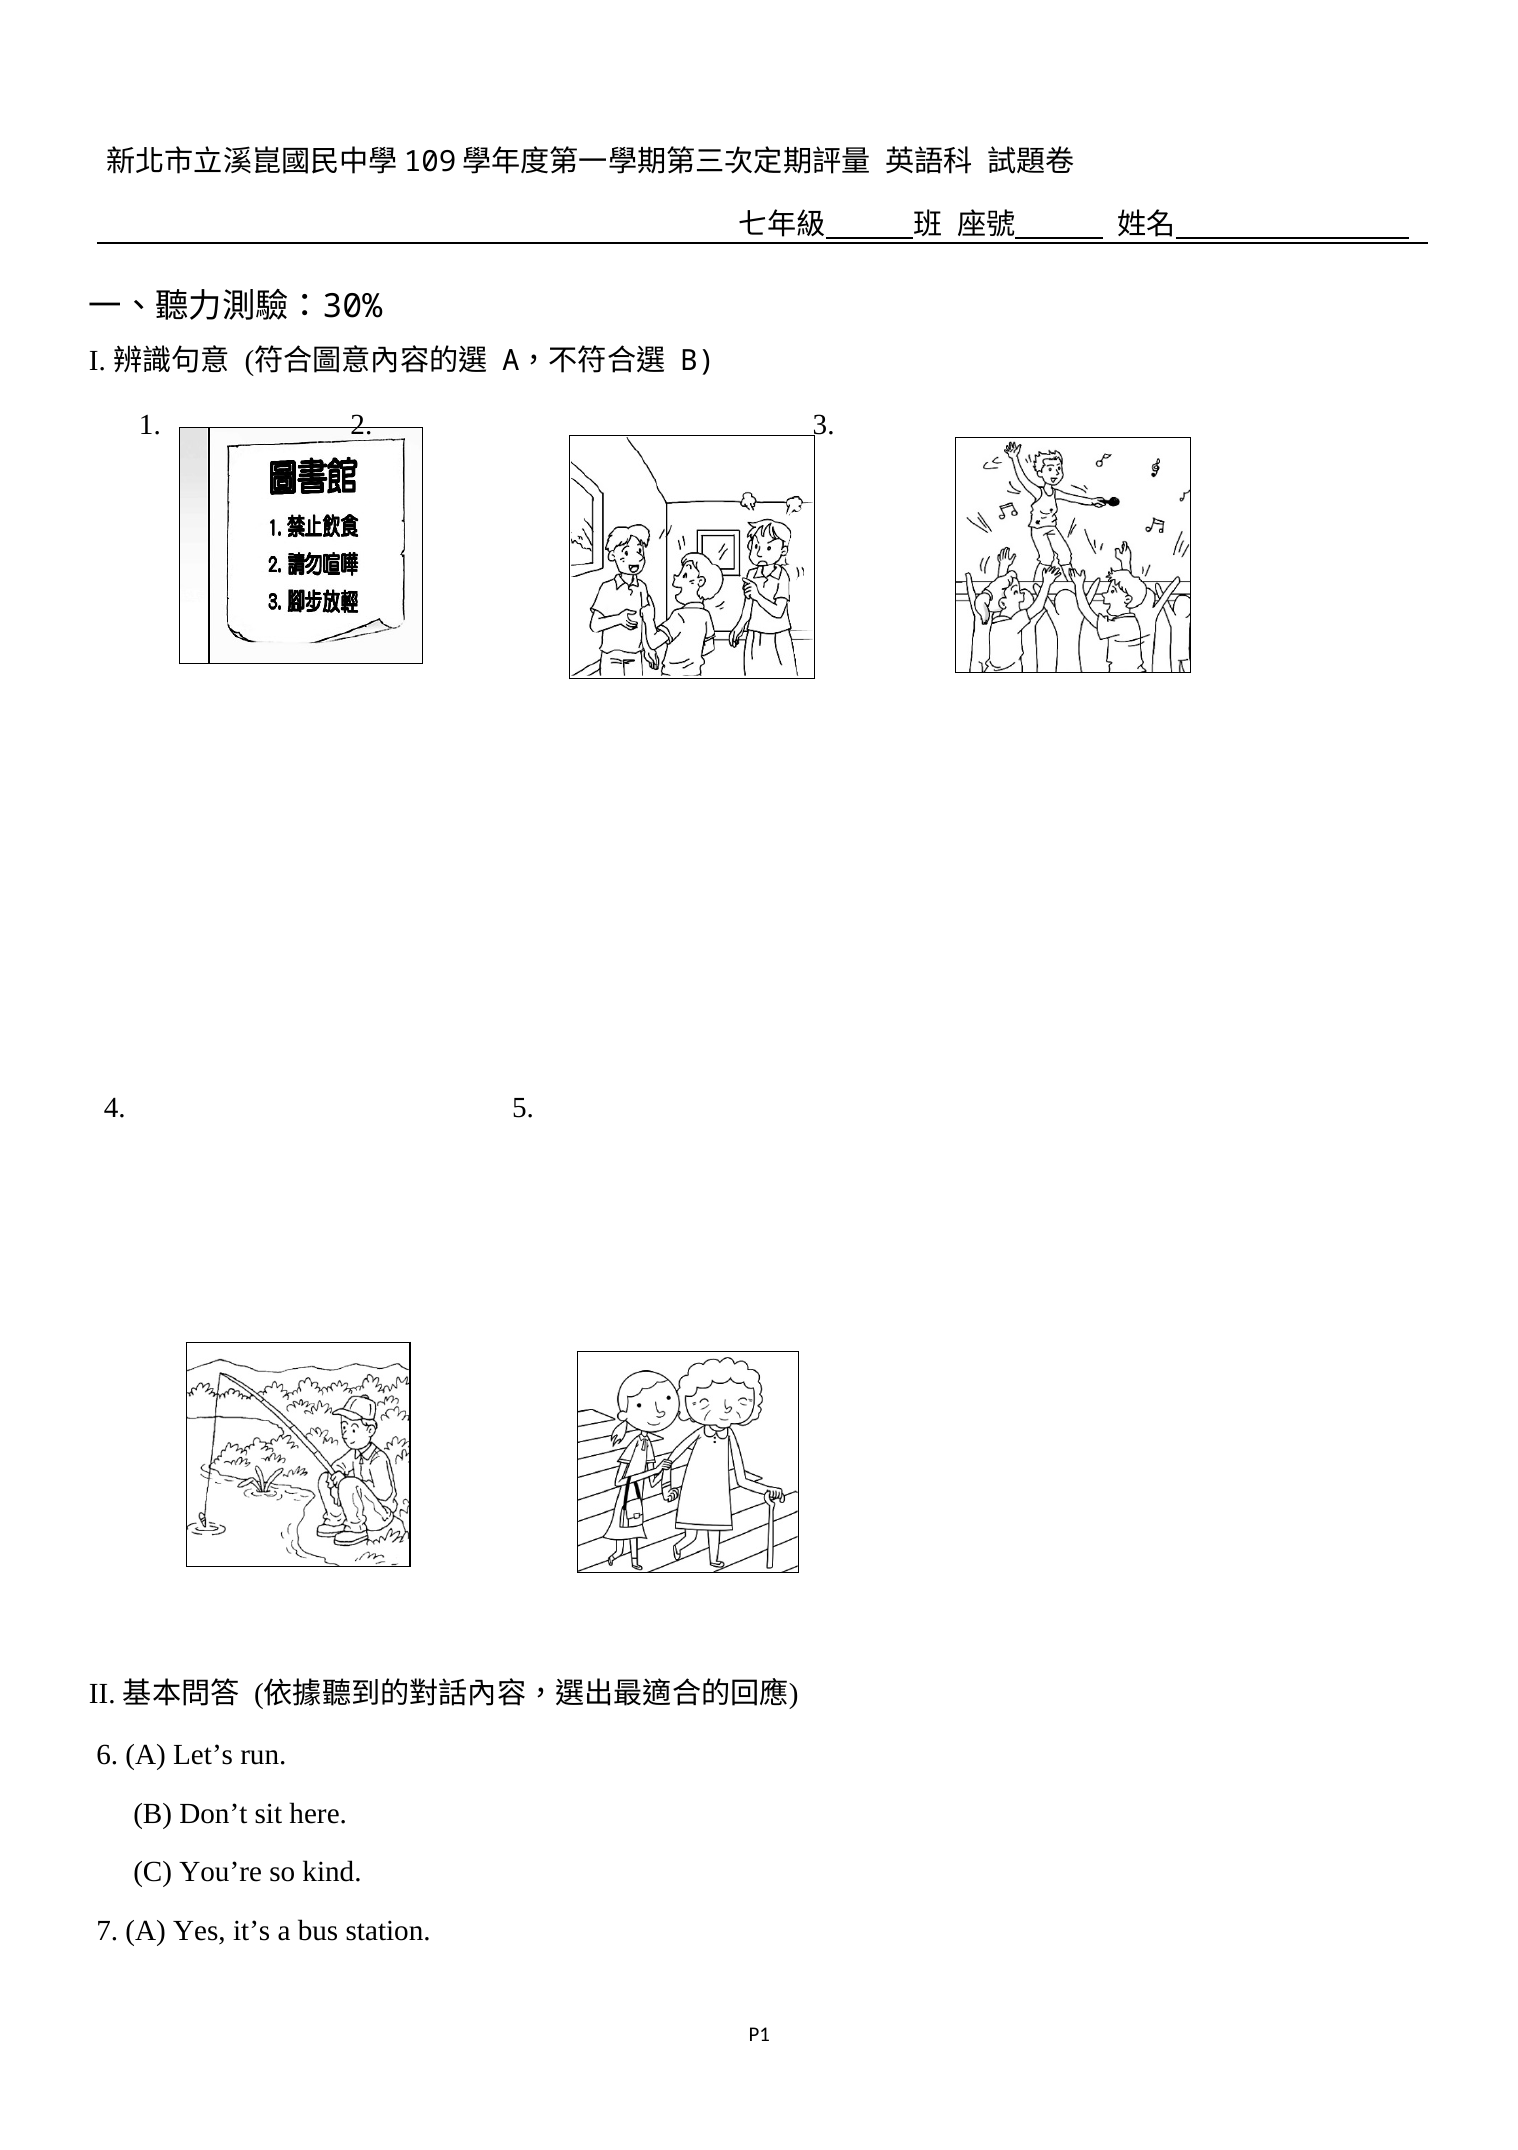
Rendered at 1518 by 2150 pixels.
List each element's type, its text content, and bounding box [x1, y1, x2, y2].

text 一、聽力測驗：30% [89, 261, 1429, 324]
text 6. (A) Let’s run. [89, 1737, 1429, 1771]
text 1. 2. 3. [89, 403, 1429, 717]
text 7. (A) Yes, it’s a bus station. [89, 1913, 1429, 1946]
text (C) You’re so kind. [89, 1854, 1429, 1888]
text (B) Don’t sit here. [89, 1796, 1429, 1829]
text I. 辨識句意 (符合圖意內容的選 A，不符合選 B) [89, 336, 1429, 378]
text 新北市立溪崑國民中學109學年度第一學期第三次定期評量 英語科 試題卷 [89, 117, 1429, 180]
text 七年級 班 座號 姓名 [738, 180, 1429, 242]
text 4. 5. [89, 1083, 1429, 1334]
text II. 基本問答 (依據聽到的對話內容，選出最適合的回應) [89, 1670, 1429, 1712]
